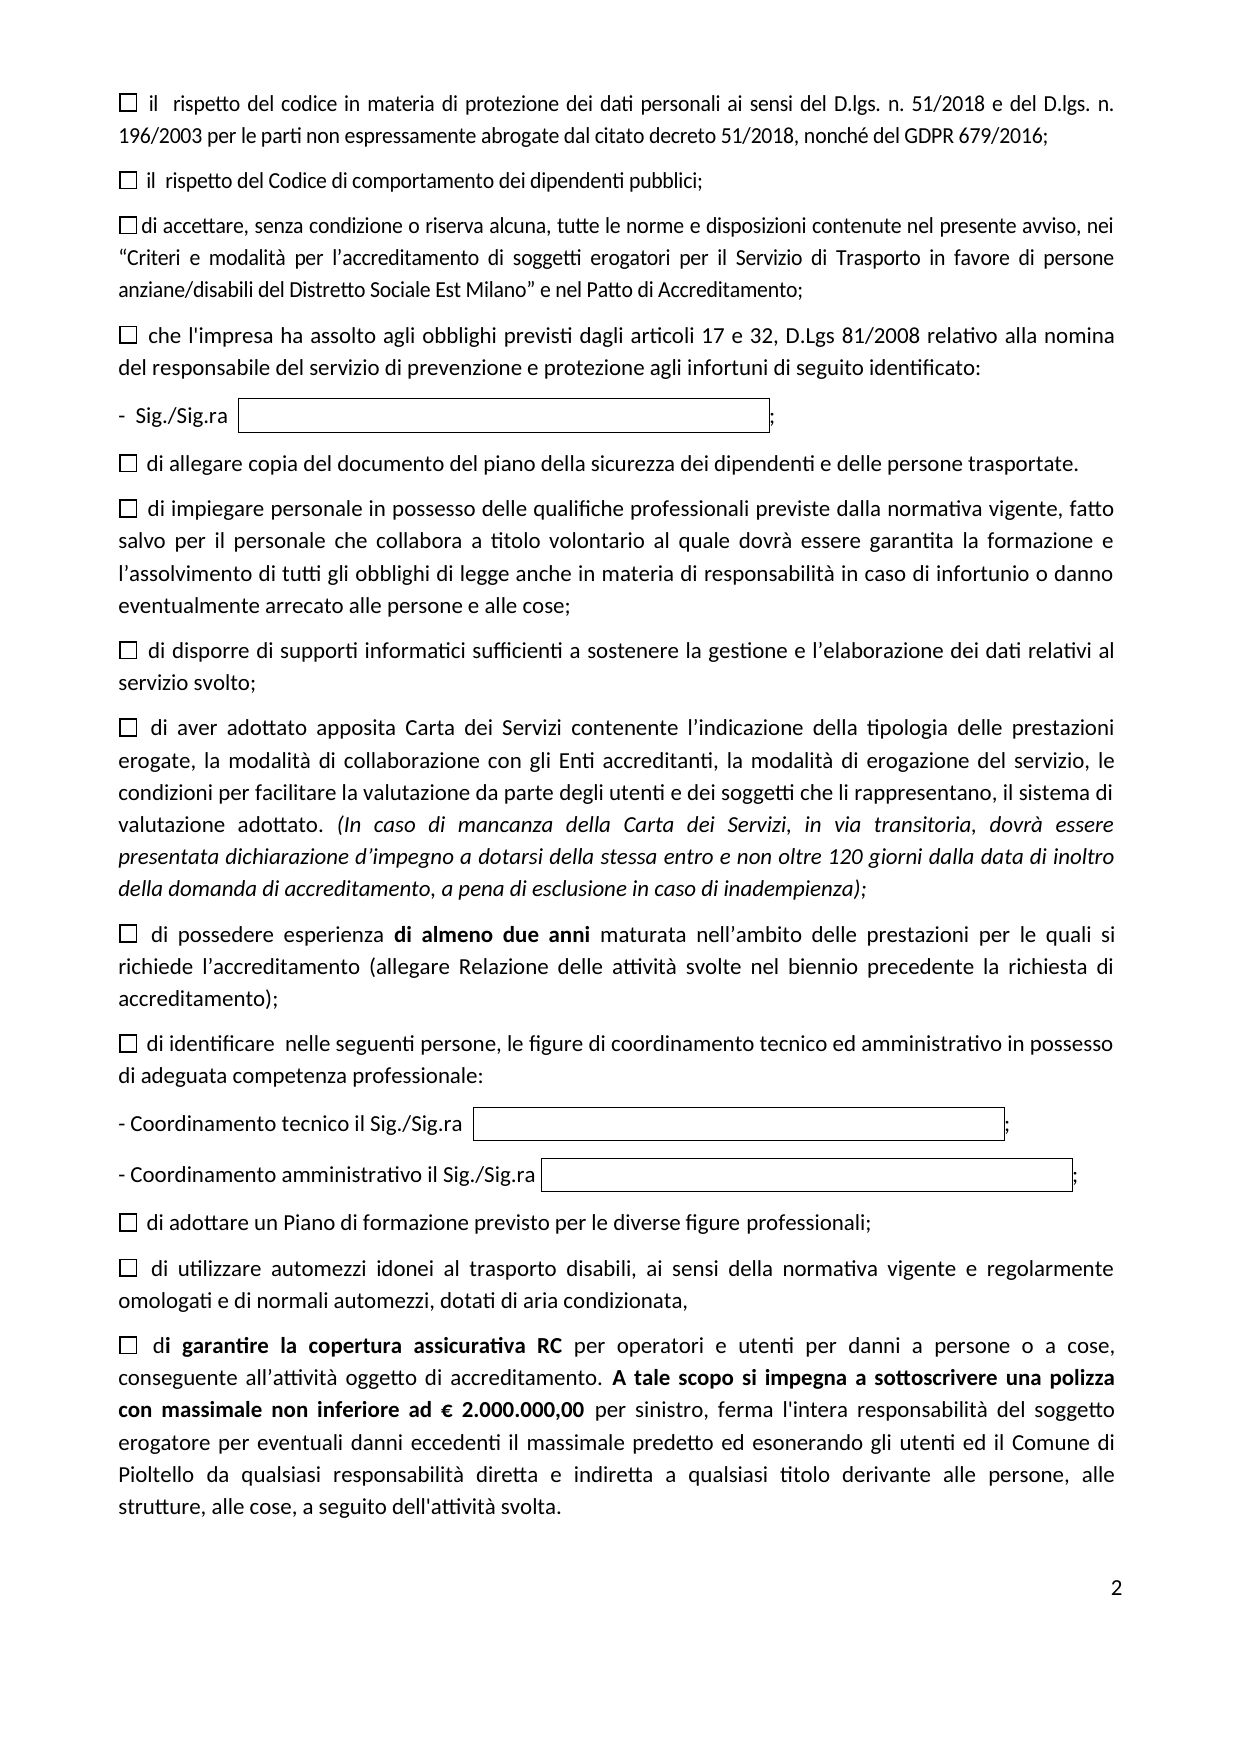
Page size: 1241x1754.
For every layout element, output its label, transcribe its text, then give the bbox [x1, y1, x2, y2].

list il rispetto del Codice di comportamento dei dipendenti pubblici; [141, 166, 1116, 194]
list di utilizzare automezzi idonei al trasporto disabili, ai sensi della normativa vigente e regolarmente omologati e di normali automezzi, dotati di aria condizionata, [118, 1254, 1116, 1314]
list - Coordinamento tecnico il Sig./Sig.ra [118, 1107, 473, 1140]
list di disporre di supporti informatici sufficienti a sostenere la gestione e l’elaborazione dei dati relativi al servizio svolto; [118, 636, 1116, 696]
list ; [1073, 1158, 1116, 1191]
list di identificare nelle seguenti persone, le figure di coordinamento tecnico ed amministrativo in possesso di adeguata competenza professionale: [118, 1029, 1116, 1089]
list di possedere esperienza di almeno due anni maturata nell’ambito delle prestazioni per le quali si richiede l’accreditamento (allegare Relazione delle attività svolte nel biennio precedente la richiesta di accreditamento); [118, 920, 1116, 1012]
list ; [1005, 1107, 1116, 1140]
list di adottare un Piano di formazione previsto per le diverse figure professionali; [118, 1208, 1116, 1237]
list ; [770, 398, 1116, 432]
list di accettare, senza condizione o riserva alcuna, tutte le norme e disposizioni contenute nel presente avviso, nei “Criteri e modalità per l’accreditamento di soggetti erogatori per il Servizio di Trasporto in favore di persone anziane/disabili del Distretto Sociale Est Milano” e nel Patto di Accreditamento; [118, 211, 1116, 304]
list che l'impresa ha assolto agli obblighi previsti dagli articoli 17 e 32, D.Lgs 81/2008 relativo alla nomina del responsabile del servizio di prevenzione e protezione agli infortuni di seguito identificato: [118, 321, 1116, 381]
list di garantire la copertura assicurativa RC per operatori e utenti per danni a persone o a cose, conseguente all’attività oggetto di accreditamento. A tale scopo si impegna a sottoscrivere una polizza con massimale non inferiore ad € 2.000.000,00 per sinistro, ferma l'intera responsabilità del soggetto erogatore per eventuali danni eccedenti il massimale predetto ed esonerando gli utenti ed il Comune di Pioltello da qualsiasi responsabilità diretta e indiretta a qualsiasi titolo derivante alle persone, alle strutture, alle cose, a seguito dell'attività svolta. [118, 1331, 1116, 1520]
list di allegare copia del documento del piano della sicurezza dei dipendenti e delle persone trasportate. [118, 449, 1116, 477]
list - Coordinamento amministrativo il Sig./Sig.ra [118, 1158, 541, 1191]
list - Sig./Sig.ra [118, 398, 238, 432]
list di impiegare personale in possesso delle qualifiche professionali previste dalla normativa vigente, fatto salvo per il personale che collabora a titolo volontario al quale dovrà essere garantita la formazione e l’assolvimento di tutti gli obblighi di legge anche in materia di responsabilità in caso di infortunio o danno eventualmente arrecato alle persone e alle cose; [118, 494, 1116, 619]
list il rispetto del codice in materia di protezione dei dati personali ai sensi del D.lgs. n. 51/2018 e del D.lgs. n. 196/2003 per le parti non espressamente abrogate dal citato decreto 51/2018, nonché del GDPR 679/2016; [118, 89, 1116, 149]
list di aver adottato apposita Carta dei Servizi contenente l’indicazione della tipologia delle prestazioni erogate, la modalità di collaborazione con gli Enti accreditanti, la modalità di erogazione del servizio, le condizioni per facilitare la valutazione da parte degli utenti e dei soggetti che li rappresentano, il sistema di valutazione adottato. (In caso di mancanza della Carta dei Servizi, in via transitoria, dovrà essere presentata dichiarazione d’impegno a dotarsi della stessa entro e non oltre 120 giorni dalla data di inoltro della domanda di accreditamento, a pena di esclusione in caso di inadempienza); [118, 713, 1116, 902]
